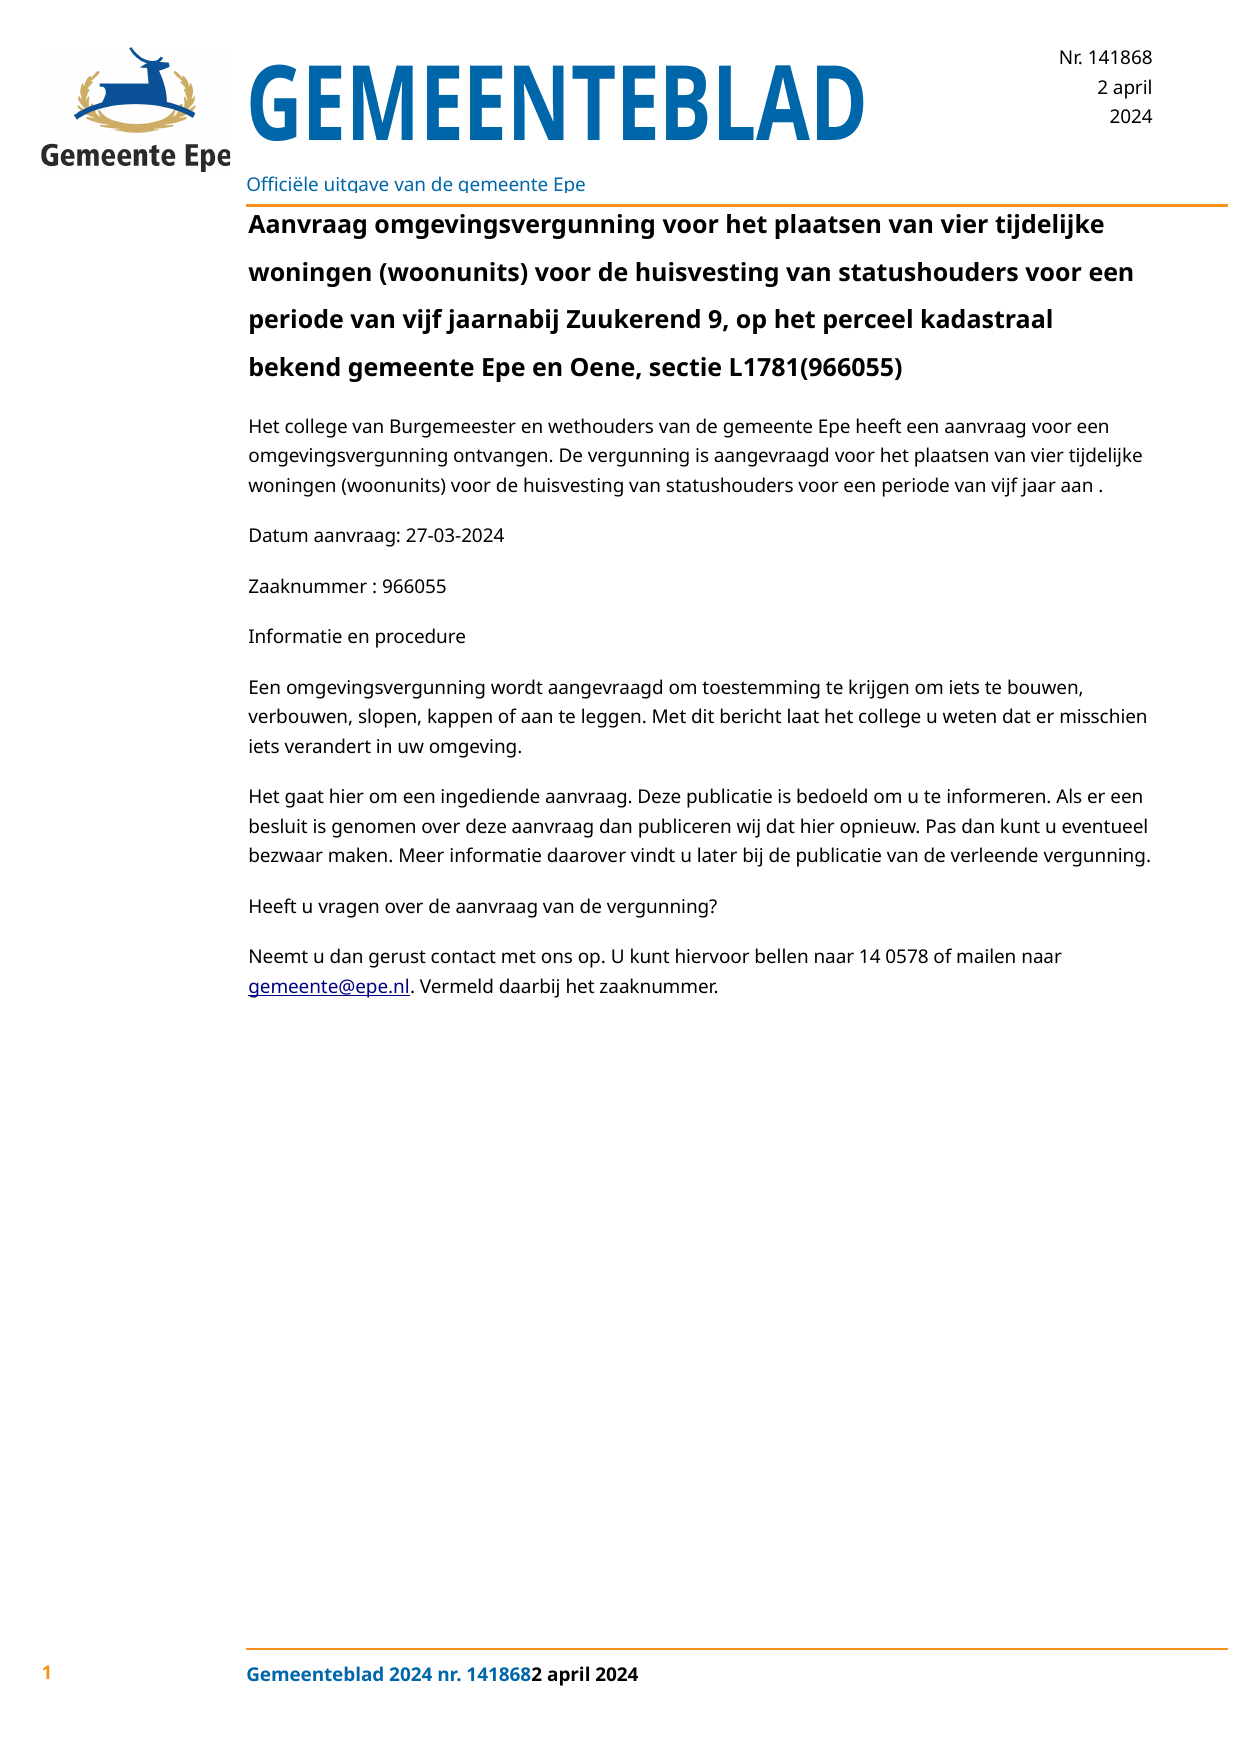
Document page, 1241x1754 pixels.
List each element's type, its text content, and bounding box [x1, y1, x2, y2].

text Het college van Burgemeester en wethouders van de gemeente Epe heeft een aanvraag voor een omgevingsvergunning ontvangen. De vergunning is aangevraagd voor het plaatsen van vier tijdelijke woningen (woonunits) voor de huisvesting van statushouders voor een periode van vijf jaar aan . [248, 413, 1152, 498]
text Aanvraag omgevingsvergunning voor het plaatsen van vier tijdelijke woningen (woonunits) voor de huisvesting van statushouders voor een periode van vijf jaarnabij Zuukerend 9, op het perceel kadastraal bekend gemeente Epe en Oene, sectie L1781(966055) [248, 207, 1152, 384]
text Het gaat hier om een ingediende aanvraag. Deze publicatie is bedoeld om u te informeren. Als er een besluit is genomen over deze aanvraag dan publiceren wij dat hier opnieuw. Pas dan kunt u eventueel bezwaar maken. Meer informatie daarover vindt u later bij de publicatie van de verleende vergunning. [248, 783, 1152, 868]
picture [41, 47, 231, 172]
text Heeft u vragen over de aanvraag van de vergunning? [248, 893, 1152, 919]
text Een omgevingsvergunning wordt aangevraagd om toestemming te krijgen om iets te bouwen, verbouwen, slopen, kappen of aan te leggen. Met dit bericht laat het college u weten dat er misschien iets verandert in uw omgeving. [248, 674, 1152, 759]
text Neemt u dan gerust contact met ons op. U kunt hiervoor bellen naar 14 0578 of mailen naar gemeente@epe.nl. Vermeld daarbij het zaaknummer. [248, 943, 1152, 999]
text Datum aanvraag: 27-03-2024 [248, 523, 1152, 548]
text Zaaknummer : 966055 [248, 573, 1152, 599]
text Informatie en procedure [248, 623, 1152, 649]
